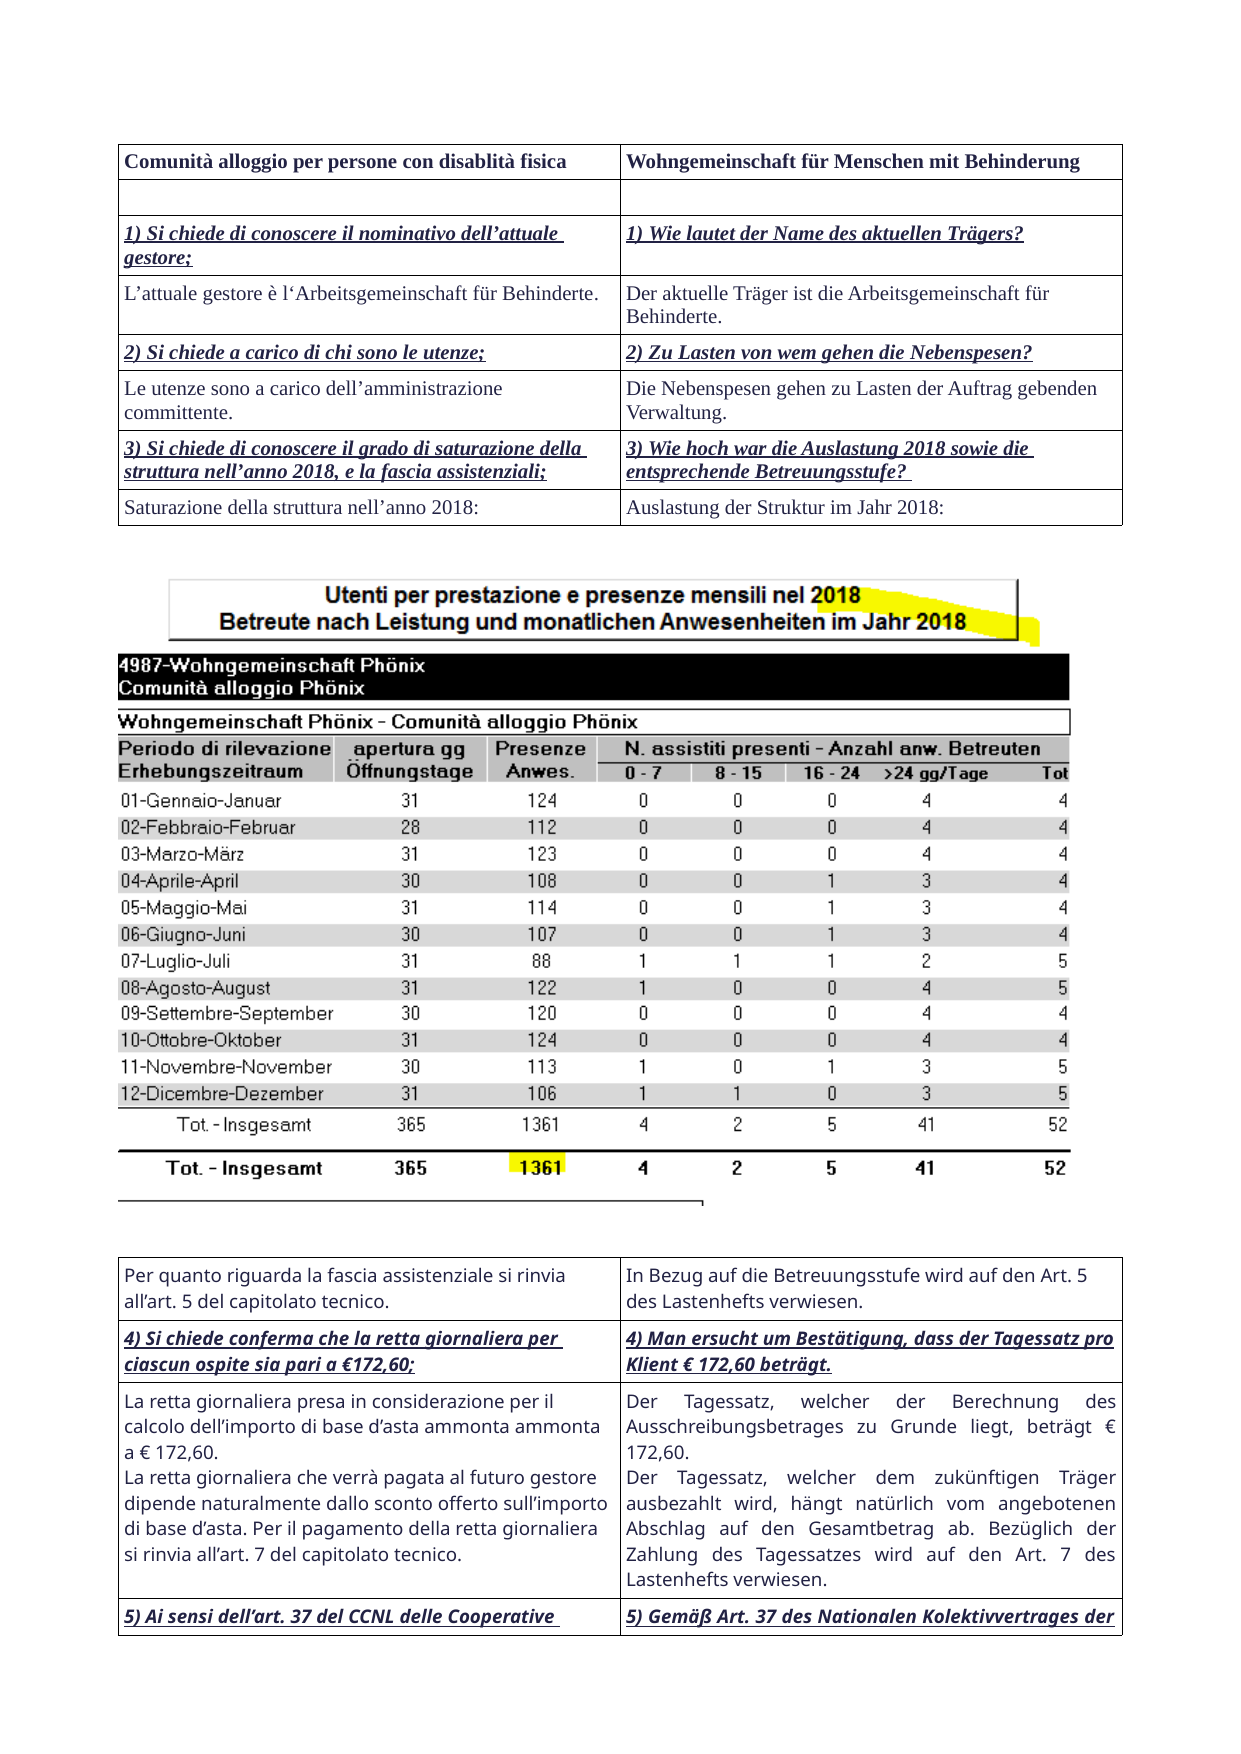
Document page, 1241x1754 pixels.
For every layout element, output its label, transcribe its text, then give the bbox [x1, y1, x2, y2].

table_cell Die Nebenspesen gehen zu Lasten der Auftrag gebenden Verwaltung. [621, 371, 1122, 429]
table_header In Bezug auf die Betreuungsstufe wird auf den Art. 5 des Lastenhefts verwiesen. [621, 1258, 1122, 1319]
table_cell 2) Zu Lasten von wem gehen die Nebenspesen? [621, 335, 1122, 370]
table_cell Der Tagessatz, welcher der Berechnung des Ausschreibungsbetrages zu Grunde liegt, beträgt € 172,60. Der Tagessatz, welcher dem zukünftigen Träger ausbezahlt wird, hängt natürlich vom angebotenen Abschlag auf den Gesamtbetrag ab. Bezüglich der Zahlung des Tagessatzes wird auf den Art. 7 des Lastenhefts verwiesen. [621, 1383, 1122, 1598]
table_header Comunità alloggio per persone con disablità fisica [119, 145, 620, 179]
table_cell Auslastung der Struktur im Jahr 2018: [621, 490, 1122, 525]
table_cell [119, 180, 620, 215]
table_cell [621, 180, 1122, 215]
table_cell 4) Si chiede conferma che la retta giornaliera per ciascun ospite sia pari a €172,60; [119, 1321, 620, 1382]
picture [118, 576, 1123, 1206]
table_cell 3) Wie hoch war die Auslastung 2018 sowie die entsprechende Betreuungsstufe? [621, 431, 1122, 489]
table_cell 4) Man ersucht um Bestätigung, dass der Tagessatz pro Klient € 172,60 beträgt. [621, 1321, 1122, 1382]
table_header Per quanto riguarda la fascia assistenziale si rinvia all’art. 5 del capitolato tecnico. [119, 1258, 620, 1319]
table_cell Le utenze sono a carico dell’amministrazione committente. [119, 371, 620, 429]
table_cell 5) Ai sensi dell’art. 37 del CCNL delle Cooperative [119, 1599, 620, 1635]
table_cell 1) Si chiede di conoscere il nominativo dell’attuale gestore; [119, 216, 620, 274]
table_cell 2) Si chiede a carico di chi sono le utenze; [119, 335, 620, 370]
table_cell 1) Wie lautet der Name des aktuellen Trägers? [621, 216, 1122, 274]
table_cell La retta giornaliera presa in considerazione per il calcolo dell’importo di base d’asta ammonta ammonta a € 172,60. La retta giornaliera che verrà pagata al futuro gestore dipende naturalmente dallo sconto offerto sull’importo di base d’asta. Per il pagamento della retta giornaliera si rinvia all’art. 7 del capitolato tecnico. [119, 1383, 620, 1598]
table_cell Der aktuelle Träger ist die Arbeitsgemeinschaft für Behinderte. [621, 276, 1122, 334]
table_header Wohngemeinschaft für Menschen mit Behinderung [621, 145, 1122, 179]
table_cell 5) Gemäß Art. 37 des Nationalen Kolektivvertrages der [621, 1599, 1122, 1635]
table_cell Saturazione della struttura nell’anno 2018: [119, 490, 620, 525]
table_cell 3) Si chiede di conoscere il grado di saturazione della struttura nell’anno 2018, e la fascia assistenziali; [119, 431, 620, 489]
table_cell L’attuale gestore è l‘Arbeitsgemeinschaft für Behinderte. [119, 276, 620, 334]
